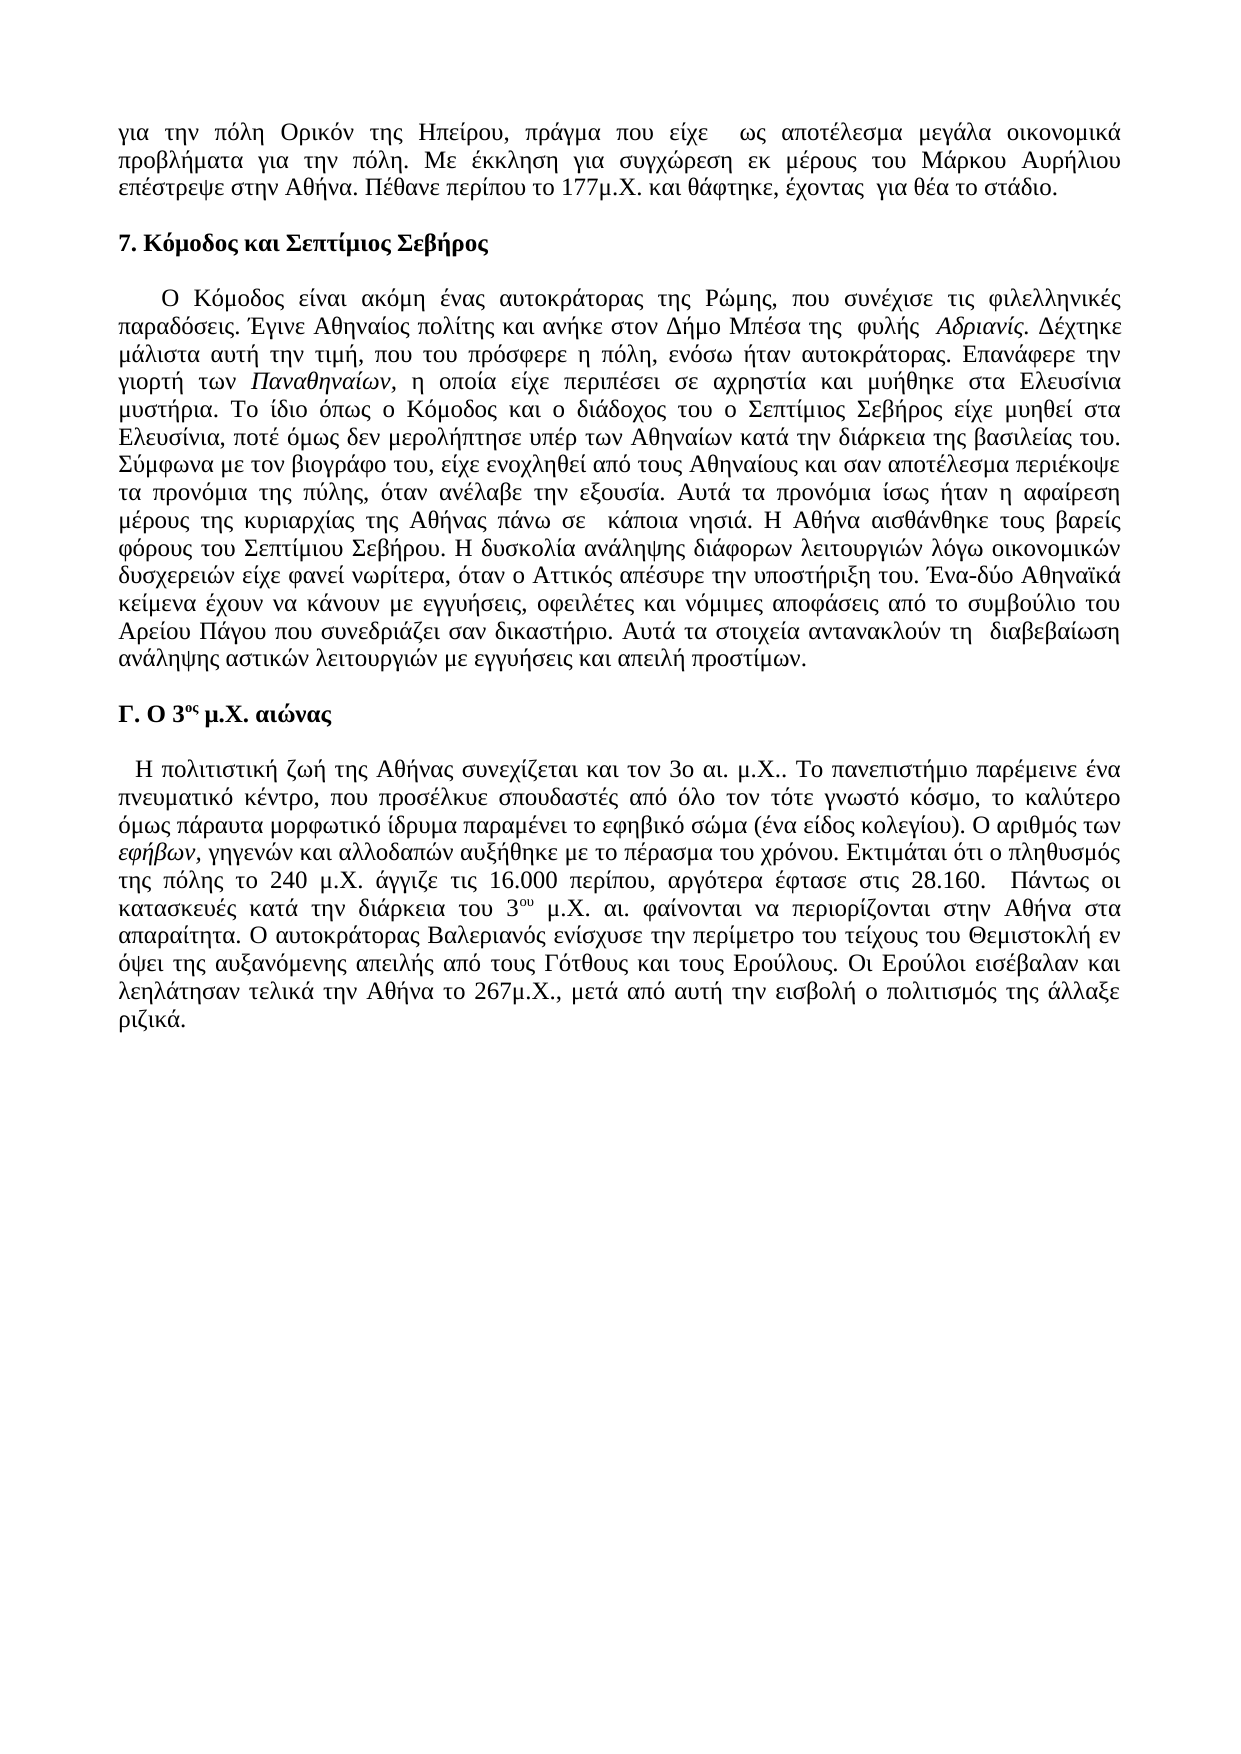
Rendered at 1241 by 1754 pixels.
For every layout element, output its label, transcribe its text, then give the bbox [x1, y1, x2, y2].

text Η πολιτιστική ζωή της Αθήνας συνεχίζεται και τον 3ο αι. μ.Χ.. Το πανεπιστήμιο παρέμεινε ένα πνευματικό κέντρο, που προσέλκυε σπουδαστές από όλο τον τότε γνωστό κόσμο, το καλύτερο όμως πάραυτα μορφωτικό ίδρυμα παραμένει το εφηβικό σώμα (ένα είδος κολεγίου). Ο αριθμός των εφήβων, γηγενών και αλλοδαπών αυξήθηκε με το πέρασμα του χρόνου. Εκτιμάται ότι ο πληθυσμός της πόλης το 240 μ.Χ. άγγιζε τις 16.000 περίπου, αργότερα έφτασε στις 28.160. Πάντως οι κατασκευές κατά την διάρκεια του 3ου μ.Χ. αι. φαίνονται να περιορίζονται στην Αθήνα στα απαραίτητα. Ο αυτοκράτορας Βαλεριανός ενίσχυσε την περίμετρο του τείχους του Θεμιστοκλή εν όψει της αυξανόμενης απειλής από τους Γότθους και τους Ερούλους. Οι Ερούλοι εισέβαλαν και λεηλάτησαν τελικά την Αθήνα το 267μ.Χ., μετά από αυτή την εισβολή ο πολιτισμός της άλλαξε ριζικά. [118, 755, 1122, 1032]
text 7. Κόμοδος και Σεπτίμιος Σεβήρος [118, 229, 1122, 257]
text Ο Κόμοδος είναι ακόμη ένας αυτοκράτορας της Ρώμης, που συνέχισε τις φιλελληνικές παραδόσεις. Έγινε Αθηναίος πολίτης και ανήκε στον Δήμο Μπέσα της φυλής Αδριανίς. Δέχτηκε μάλιστα αυτή την τιμή, που του πρόσφερε η πόλη, ενόσω ήταν αυτοκράτορας. Επανάφερε την γιορτή των Παναθηναίων, η οποία είχε περιπέσει σε αχρηστία και μυήθηκε στα Ελευσίνια μυστήρια. Το ίδιο όπως ο Κόμοδος και ο διάδοχος του ο Σεπτίμιος Σεβήρος είχε μυηθεί στα Ελευσίνια, ποτέ όμως δεν μερολήπτησε υπέρ των Αθηναίων κατά την διάρκεια της βασιλείας του. Σύμφωνα με τον βιογράφο του, είχε ενοχληθεί από τους Αθηναίους και σαν αποτέλεσμα περιέκοψε τα προνόμια της πύλης, όταν ανέλαβε την εξουσία. Αυτά τα προνόμια ίσως ήταν η αφαίρεση μέρους της κυριαρχίας της Αθήνας πάνω σε κάποια νησιά. Η Αθήνα αισθάνθηκε τους βαρείς φόρους του Σεπτίμιου Σεβήρου. Η δυσκολία ανάληψης διάφορων λειτουργιών λόγω οικονομικών δυσχερειών είχε φανεί νωρίτερα, όταν ο Αττικός απέσυρε την υποστήριξη του. Ένα-δύο Αθηναϊκά κείμενα έχουν να κάνουν με εγγυήσεις, οφειλέτες και νόμιμες αποφάσεις από το συμβούλιο του Αρείου Πάγου που συνεδριάζει σαν δικαστήριο. Αυτά τα στοιχεία αντανακλούν τη διαβεβαίωση ανάληψης αστικών λειτουργιών με εγγυήσεις και απειλή προστίμων. [118, 284, 1122, 672]
text για την πόλη Ορικόν της Ηπείρου, πράγμα που είχε ως αποτέλεσμα μεγάλα οικονομικά προβλήματα για την πόλη. Με έκκληση για συγχώρεση εκ μέρους του Μάρκου Αυρήλιου επέστρεψε στην Αθήνα. Πέθανε περίπου το 177μ.Χ. και θάφτηκε, έχοντας για θέα το στάδιο. [118, 118, 1122, 201]
text Γ. Ο 3ος μ.Χ. αιώνας [118, 672, 1122, 728]
